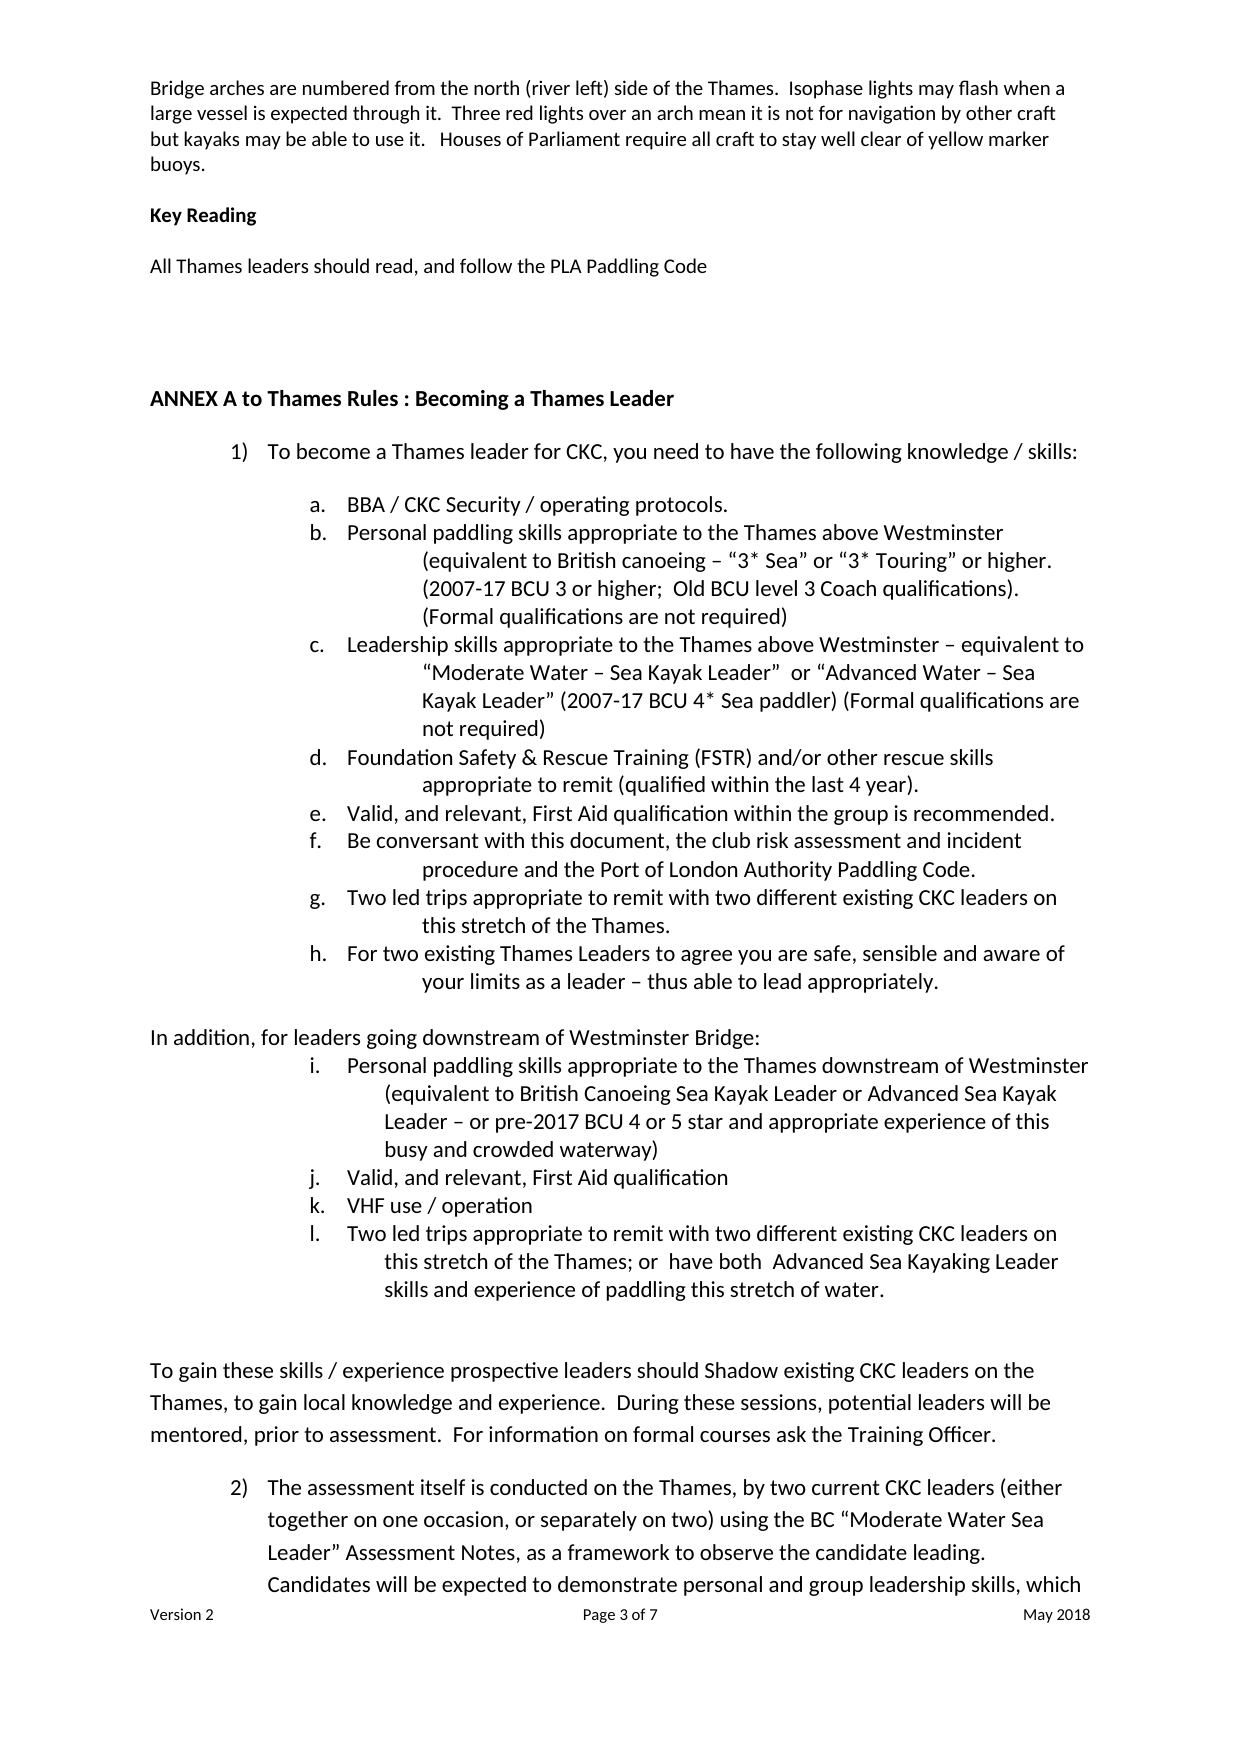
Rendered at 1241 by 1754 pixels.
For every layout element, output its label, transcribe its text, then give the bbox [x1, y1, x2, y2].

list Valid, and relevant, First Aid qualification within the group is recommended. [309, 799, 1090, 827]
list Valid, and relevant, First Aid qualification [309, 1163, 1090, 1191]
list Personal paddling skills appropriate to the Thames downstream of Westminster (equivalent to British Canoeing Sea Kayak Leader or Advanced Sea Kayak Leader – or pre-2017 BCU 4 or 5 star and appropriate experience of this busy and crowded waterway) [309, 1051, 1090, 1163]
text All Thames leaders should read, and follow the PLA Paddling Code [150, 253, 1090, 278]
text Bridge arches are numbered from the north (river left) side of the Thames. Isophase lights may flash when a large vessel is expected through it. Three red lights over an arch mean it is not for navigation by other craft but kayaks may be able to use it. Houses of Parliament require all craft to stay well clear of yellow marker buoys. [150, 75, 1090, 177]
text ANNEX A to Thames Rules : Becoming a Thames Leader [150, 384, 1090, 412]
text In addition, for leaders going downstream of Westminster Bridge: [150, 1023, 1090, 1051]
text Key Reading [150, 202, 1090, 227]
list To become a Thames leader for CKC, you need to have the following knowledge / skills: [230, 437, 1090, 465]
list Two led trips appropriate to remit with two different existing CKC leaders on this stretch of the Thames; or have both Advanced Sea Kayaking Leader skills and experience of paddling this stretch of water. [309, 1219, 1090, 1303]
list BBA / CKC Security / operating protocols. [309, 490, 1090, 518]
list Two led trips appropriate to remit with two different existing CKC leaders on this stretch of the Thames. [309, 883, 1090, 939]
list Be conversant with this document, the club risk assessment and incident procedure and the Port of London Authority Paddling Code. [309, 827, 1090, 883]
list The assessment itself is conducted on the Thames, by two current CKC leaders (either together on one occasion, or separately on two) using the BC “Moderate Water Sea Leader” Assessment Notes, as a framework to observe the candidate leading. Candidates will be expected to demonstrate personal and group leadership skills, which [230, 1473, 1090, 1598]
list Leadership skills appropriate to the Thames above Westminster – equivalent to “Moderate Water – Sea Kayak Leader” or “Advanced Water – Sea Kayak Leader” (2007-17 BCU 4* Sea paddler) (Formal qualifications are not required) [309, 631, 1090, 743]
list For two existing Thames Leaders to agree you are safe, sensible and aware of your limits as a leader – thus able to lead appropriately. [309, 939, 1090, 995]
list VHF use / operation [309, 1191, 1090, 1219]
list Personal paddling skills appropriate to the Thames above Westminster (equivalent to British canoeing – “3* Sea” or “3* Touring” or higher. (2007-17 BCU 3 or higher; Old BCU level 3 Coach qualifications). (Formal qualifications are not required) [309, 518, 1090, 631]
text To gain these skills / experience prospective leaders should Shadow existing CKC leaders on the Thames, to gain local knowledge and experience. During these sessions, potential leaders will be mentored, prior to assessment. For information on formal courses ask the Training Officer. [150, 1356, 1090, 1448]
list Foundation Safety & Rescue Training (FSTR) and/or other rescue skills appropriate to remit (qualified within the last 4 year). [309, 743, 1090, 799]
